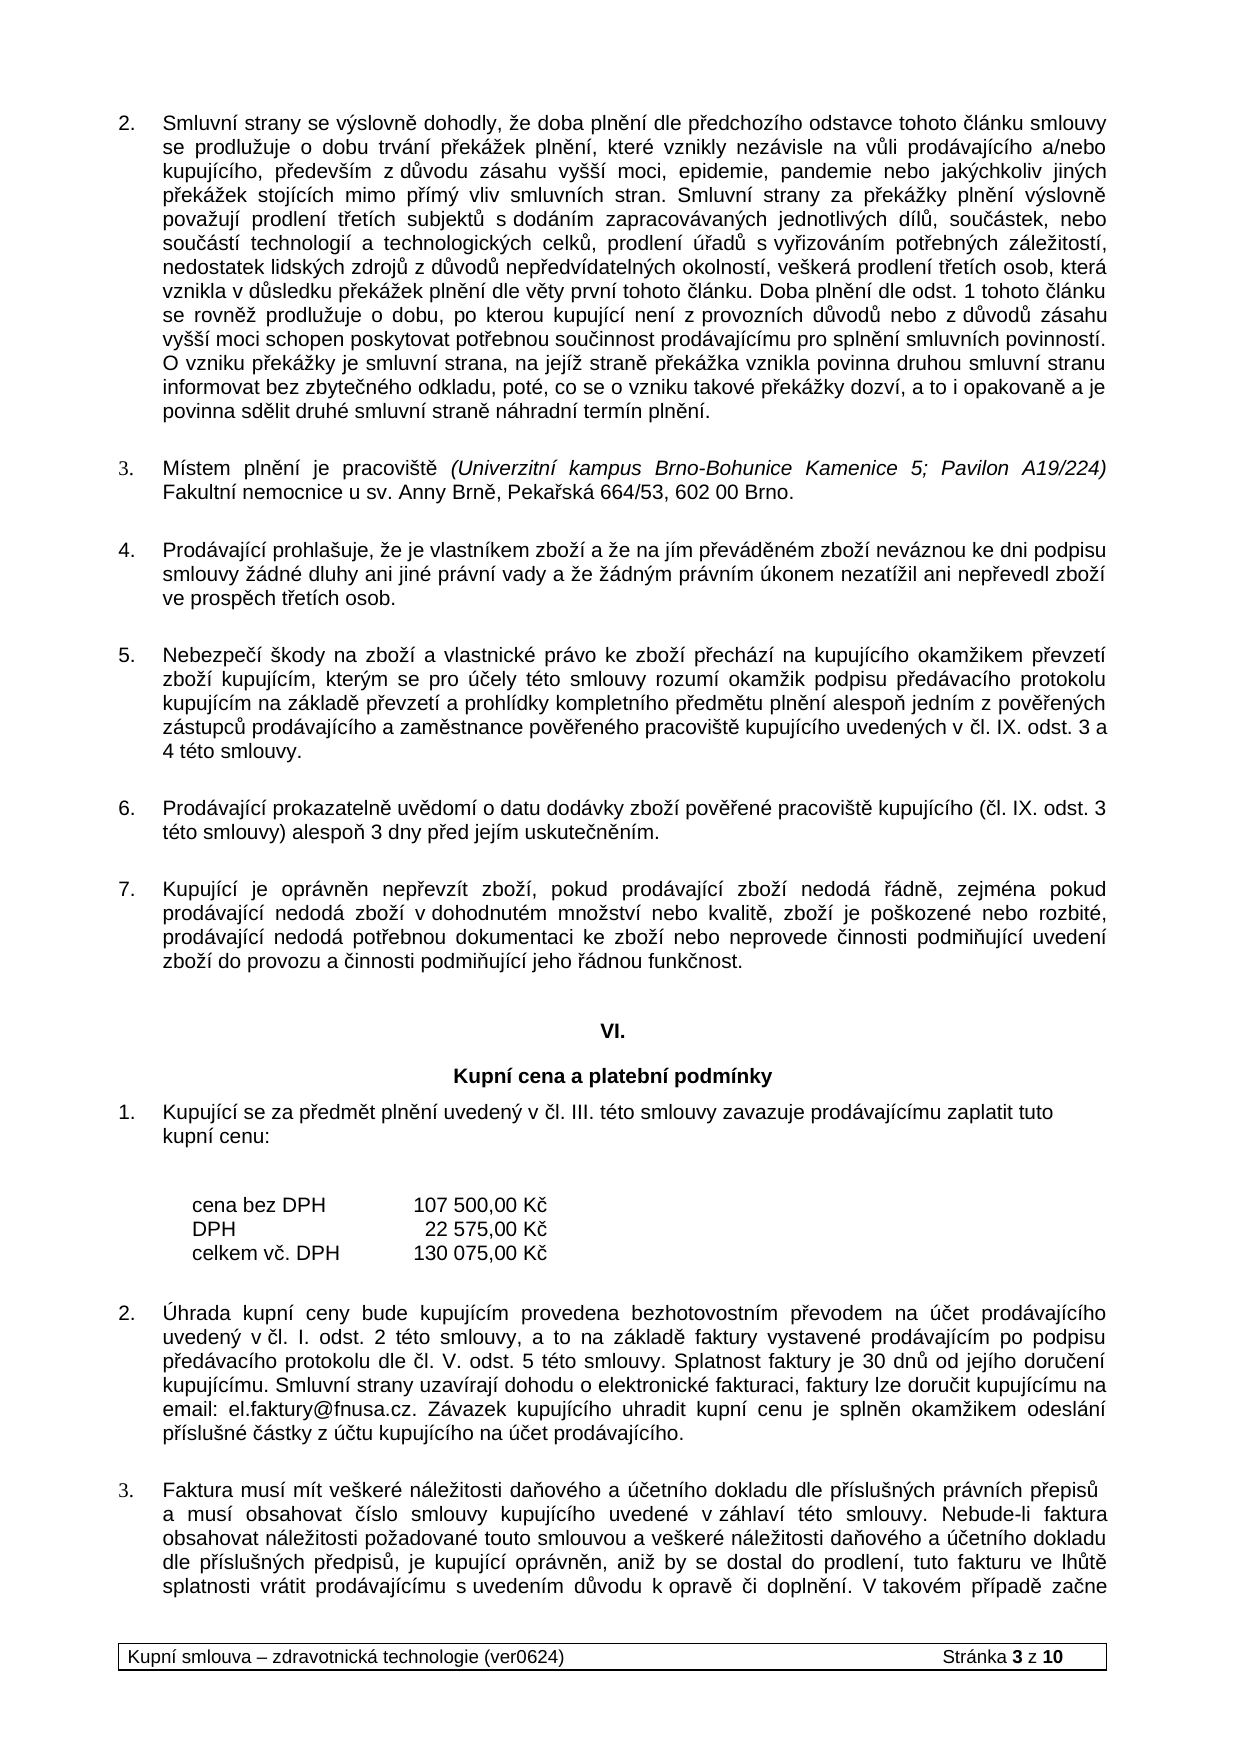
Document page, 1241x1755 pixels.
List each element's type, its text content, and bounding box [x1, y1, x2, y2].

list Kupující je oprávněn nepřevzít zboží, pokud prodávající zboží nedodá řádně, zejména pokud prodávající nedodá zboží v dohodnutém množství nebo kvalitě, zboží je poškozené nebo rozbité, prodávající nedodá potřebnou dokumentaci ke zboží nebo neprovede činnosti podmiňující uvedení zboží do provozu a činnosti podmiňující jeho řádnou funkčnost. [118, 877, 1107, 973]
list Místem plnění je pracoviště (Univerzitní kampus Brno-Bohunice Kamenice 5; Pavilon A19/224) Fakultní nemocnice u sv. Anny Brně, Pekařská 664/53, 602 00 Brno. [118, 456, 1107, 504]
list Úhrada kupní ceny bude kupujícím provedena bezhotovostním převodem na účet prodávajícího uvedený v čl. I. odst. 2 této smlouvy, a to na základě faktury vystavené prodávajícím po podpisu předávacího protokolu dle čl. V. odst. 5 této smlouvy. Splatnost faktury je 30 dnů od jejího doručení kupujícímu. Smluvní strany uzavírají dohodu o elektronické fakturaci, faktury lze doručit kupujícímu na email: el.faktury@fnusa.cz. Závazek kupujícího uhradit kupní cenu je splněn okamžikem odeslání příslušné částky z účtu kupujícího na účet prodávajícího. [118, 1301, 1107, 1445]
subtitle Kupní cena a platební podmínky [118, 1063, 1107, 1087]
list Faktura musí mít veškeré náležitosti daňového a účetního dokladu dle příslušných právních přepisů a musí obsahovat číslo smlouvy kupujícího uvedené v záhlaví této smlouvy. Nebude-li faktura obsahovat náležitosti požadované touto smlouvou a veškeré náležitosti daňového a účetního dokladu dle příslušných předpisů, je kupující oprávněn, aniž by se dostal do prodlení, tuto fakturu ve lhůtě splatnosti vrátit prodávajícímu s uvedením důvodu k opravě či doplnění. V takovém případě začne [118, 1478, 1107, 1598]
list Prodávající prokazatelně uvědomí o datu dodávky zboží pověřené pracoviště kupujícího (čl. IX. odst. 3 této smlouvy) alespoň 3 dny před jejím uskutečněním. [118, 796, 1107, 844]
list Nebezpečí škody na zboží a vlastnické právo ke zboží přechází na kupujícího okamžikem převzetí zboží kupujícím, kterým se pro účely této smlouvy rozumí okamžik podpisu předávacího protokolu kupujícím na základě převzetí a prohlídky kompletního předmětu plnění alespoň jedním z pověřených zástupců prodávajícího a zaměstnance pověřeného pracoviště kupujícího uvedených v čl. IX. odst. 3 a 4 této smlouvy. [118, 643, 1107, 762]
list Kupující se za předmět plnění uvedený v čl. III. této smlouvy zavazuje prodávajícímu zaplatit tuto kupní cenu: [118, 1100, 1107, 1148]
list Prodávající prohlašuje, že je vlastníkem zboží a že na jím převáděném zboží neváznou ke dni podpisu smlouvy žádné dluhy ani jiné právní vady a že žádným právním úkonem nezatížil ani nepřevedl zboží ve prospěch třetích osob. [118, 537, 1107, 609]
list Smluvní strany se výslovně dohodly, že doba plnění dle předchozího odstavce tohoto článku smlouvy se prodlužuje o dobu trvání překážek plnění, které vznikly nezávisle na vůli prodávajícího a/nebo kupujícího, především z důvodu zásahu vyšší moci, epidemie, pandemie nebo jakýchkoliv jiných překážek stojících mimo přímý vliv smluvních stran. Smluvní strany za překážky plnění výslovně považují prodlení třetích subjektů s dodáním zapracovávaných jednotlivých dílů, součástek, nebo součástí technologií a technologických celků, prodlení úřadů s vyřizováním potřebných záležitostí, nedostatek lidských zdrojů z důvodů nepředvídatelných okolností, veškerá prodlení třetích osob, která vznikla v důsledku překážek plnění dle věty první tohoto článku. Doba plnění dle odst. 1 tohoto článku se rovněž prodlužuje o dobu, po kterou kupující není z provozních důvodů nebo z důvodů zásahu vyšší moci schopen poskytovat potřebnou součinnost prodávajícímu pro splnění smluvních povinností. O vzniku překážky je smluvní strana, na jejíž straně překážka vznikla povinna druhou smluvní stranu informovat bez zbytečného odkladu, poté, co se o vzniku takové překážky dozví, a to i opakovaně a je povinna sdělit druhé smluvní straně náhradní termín plnění. [118, 111, 1107, 423]
text celkem vč. DPH 130 075,00 Kč [192, 1241, 1107, 1264]
text cena bez DPH 107 500,00 Kč [192, 1193, 1107, 1217]
text DPH 22 575,00 Kč [192, 1217, 1107, 1241]
text VI. [118, 1019, 1107, 1043]
